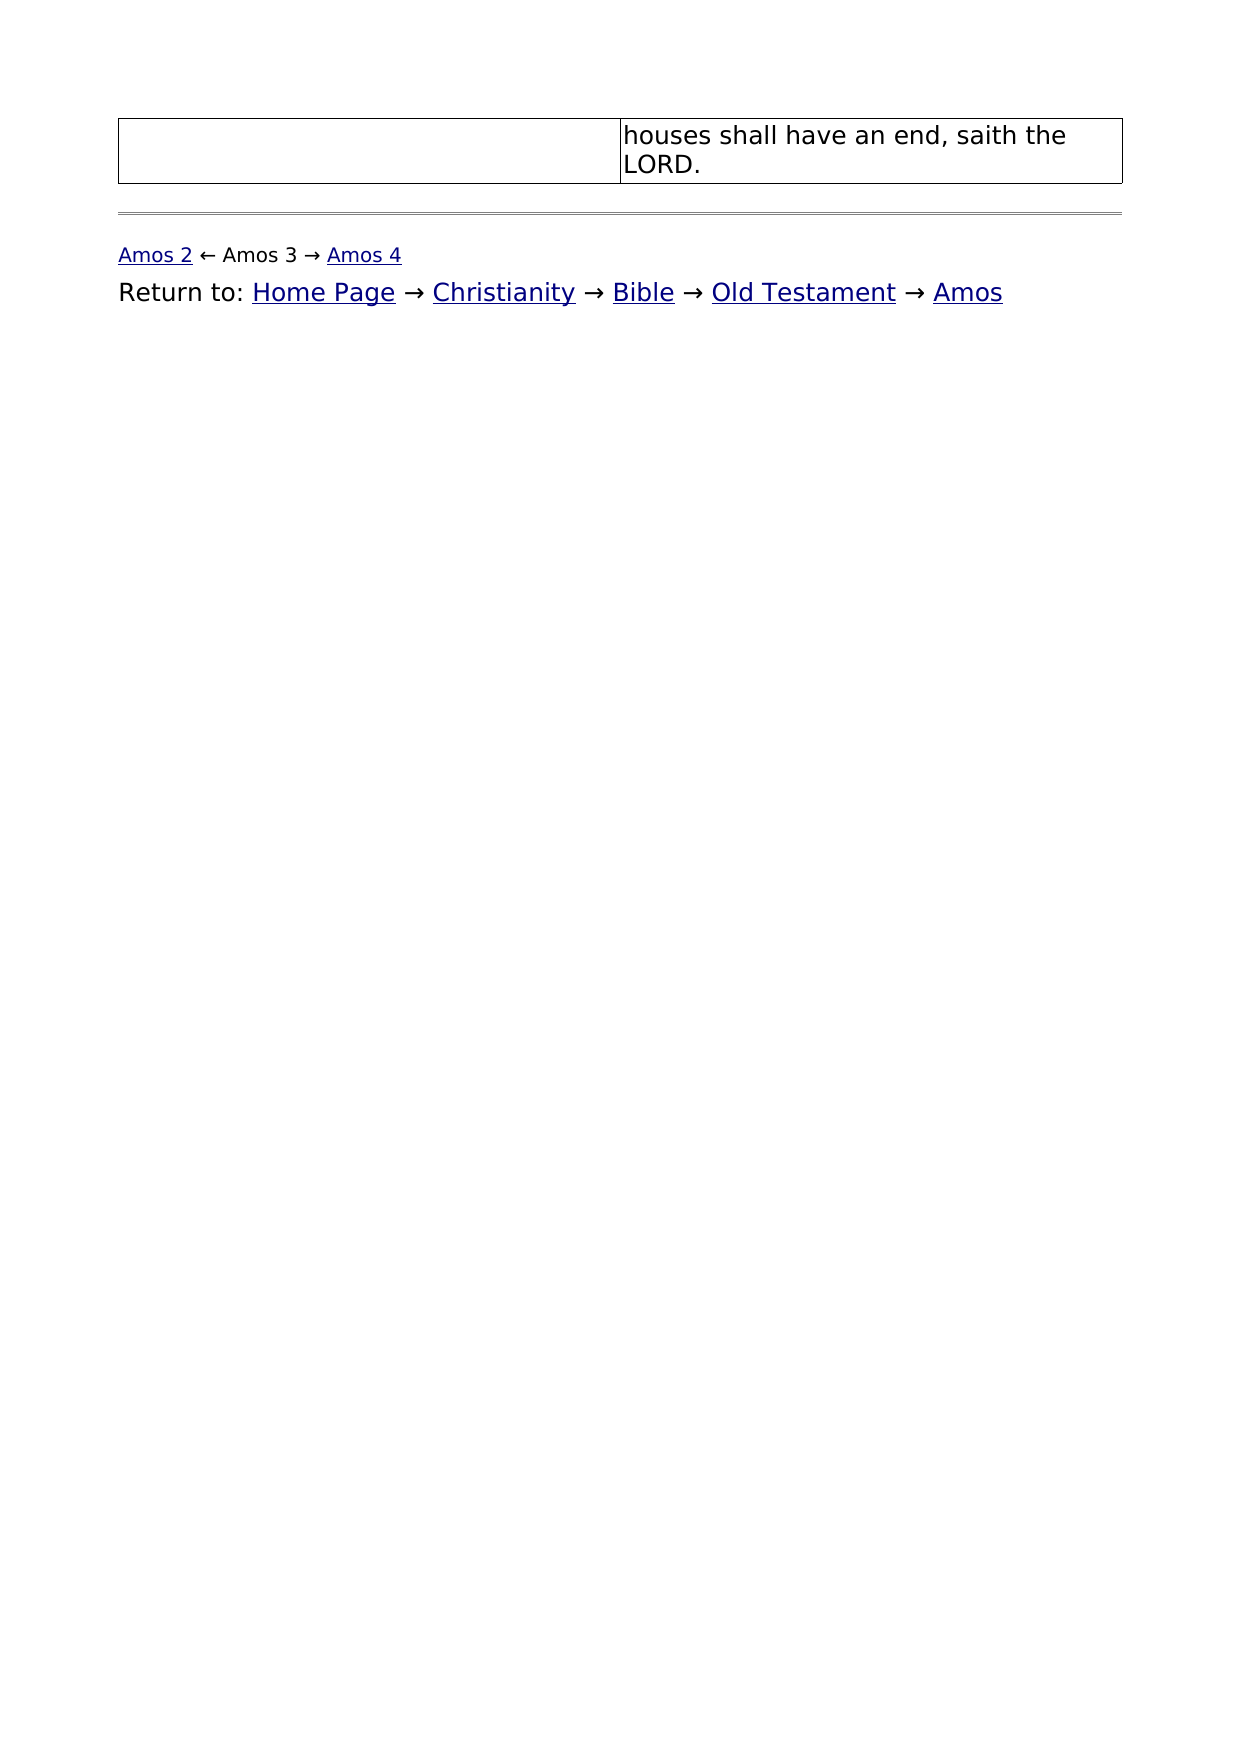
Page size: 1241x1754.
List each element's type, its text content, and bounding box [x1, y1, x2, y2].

text Amos 2 ← Amos 3 → Amos 4 [118, 244, 1122, 278]
text Return to: Home Page → Christianity → Bible → Old Testament → Amos [118, 278, 1122, 307]
table_cell houses shall have an end, saith the LORD. [621, 119, 1122, 182]
table_cell [119, 119, 620, 182]
